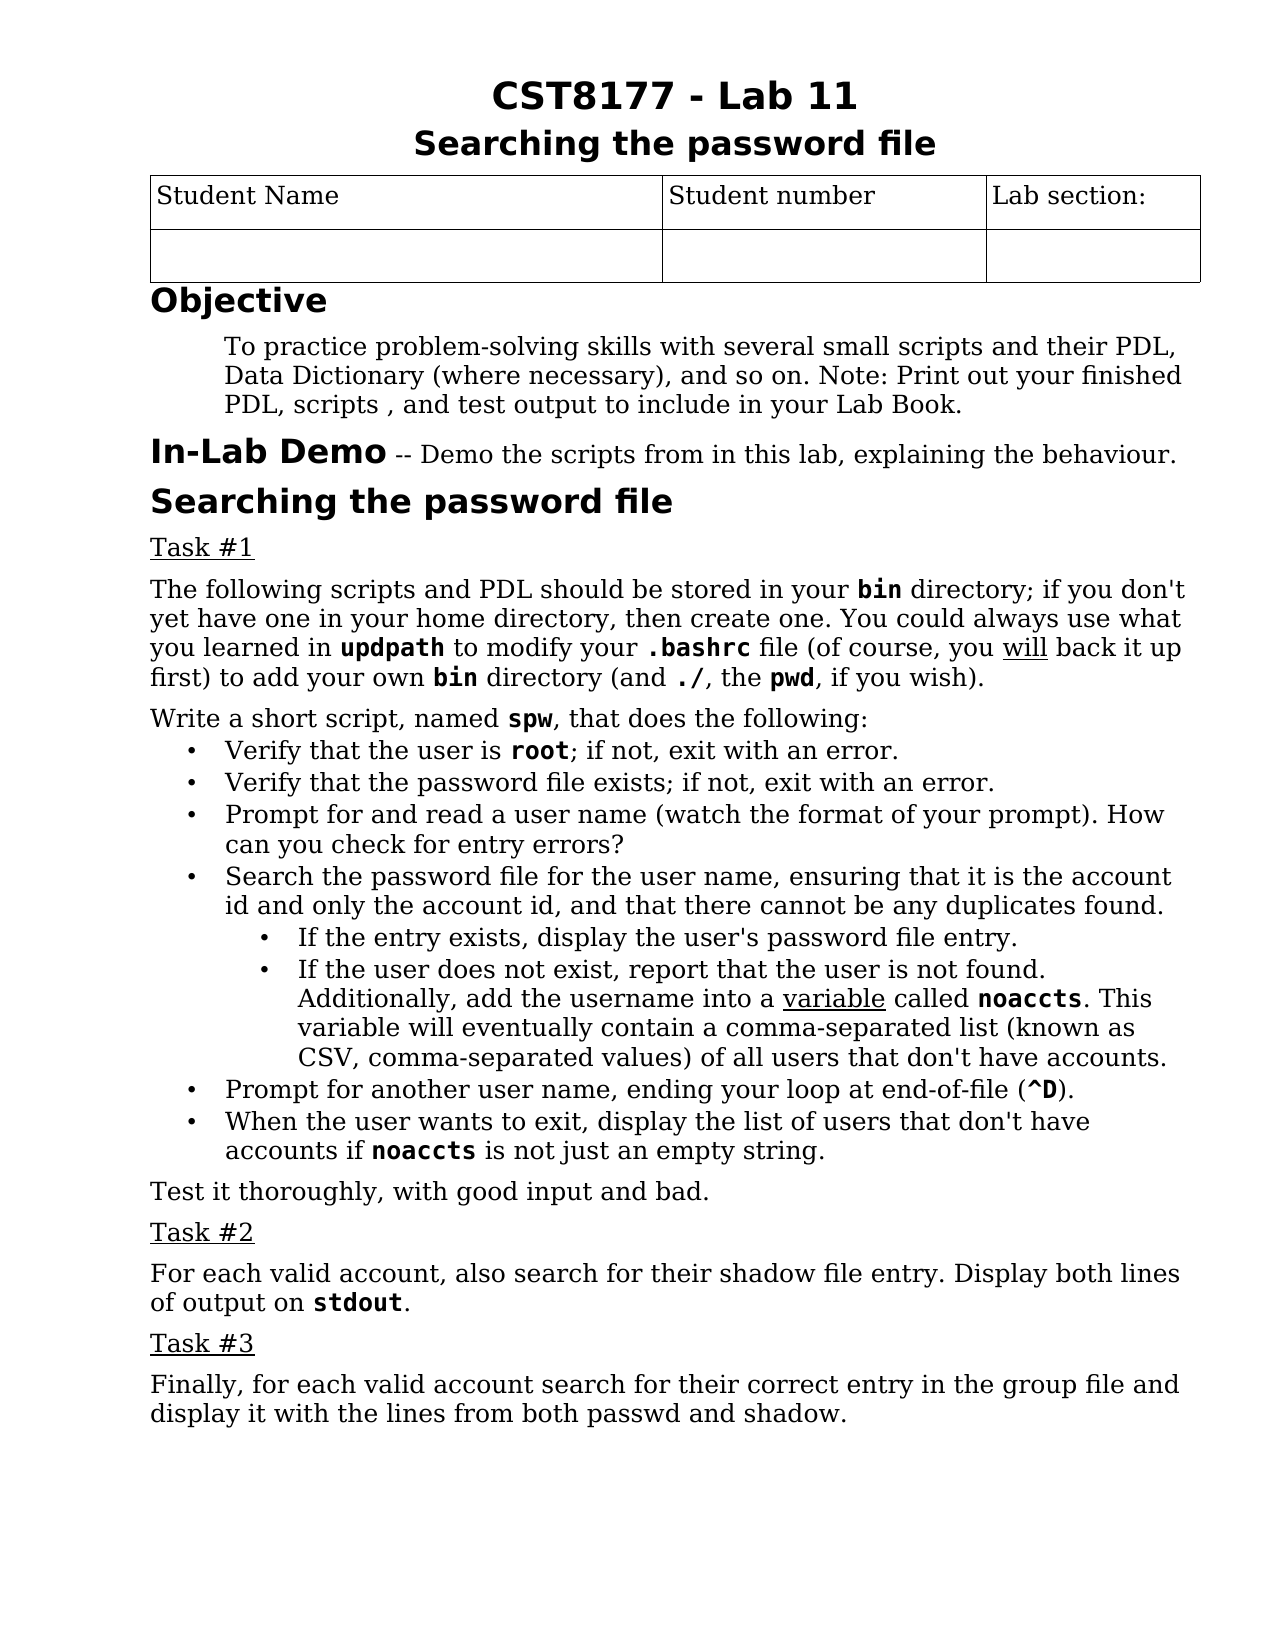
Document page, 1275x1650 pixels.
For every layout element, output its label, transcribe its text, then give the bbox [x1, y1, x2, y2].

table_cell [151, 230, 662, 282]
text Write a short script, named spw, that does the following: [150, 704, 1200, 734]
table_header Student Name [151, 176, 662, 228]
text Searching the password file [150, 483, 1200, 522]
text CST8177 - Lab 11 [150, 75, 1200, 119]
list Search the password file for the user name, ensuring that it is the account id and only the account id, and that there cannot be any duplicates found. [187, 862, 1200, 920]
table_cell [663, 230, 986, 282]
text Objective [150, 283, 1200, 321]
list If the entry exists, display the user's password file entry. [260, 923, 1200, 952]
list Verify that the user is root; if not, exit with an error. [187, 737, 1200, 766]
text Task #1 [150, 534, 1200, 563]
text Finally, for each valid account search for their correct entry in the group file and display it with the lines from both passwd and shadow. [150, 1370, 1200, 1428]
text In-Lab Demo -- Demo the scripts from in this lab, explaining the behaviour. [150, 432, 1200, 471]
table_cell [987, 230, 1200, 282]
text The following scripts and PDL should be stored in your bin directory; if you don't yet have one in your home directory, then create one. You could always use what you learned in updpath to modify your .bashrc file (of course, you will back it up first) to add your own bin directory (and ./, the pwd, if you wish). [150, 575, 1200, 692]
list Prompt for and read a user name (watch the format of your prompt). How can you check for entry errors? [187, 801, 1200, 859]
text Searching the password file [150, 124, 1200, 163]
table_header Lab section: [987, 176, 1200, 228]
table_header Student number [663, 176, 986, 228]
list When the user wants to exit, display the list of users that don't have accounts if noaccts is not just an empty string. [187, 1107, 1200, 1165]
list Prompt for another user name, ending your loop at end-of-file (^D). [187, 1075, 1200, 1104]
list If the user does not exist, report that the user is not found. Additionally, add the username into a variable called noaccts. This variable will eventually contain a comma-separated list (known as CSV, comma-separated values) of all users that don't have accounts. [260, 955, 1200, 1072]
text To practice problem-solving skills with several small scripts and their PDL, Data Dictionary (where necessary), and so on. Note: Print out your finished PDL, scripts , and test output to include in your Lab Book. [224, 332, 1200, 420]
text Task #3 [150, 1329, 1200, 1358]
text Task #2 [150, 1218, 1200, 1247]
text For each valid account, also search for their shadow file entry. Display both lines of output on stdout. [150, 1259, 1200, 1317]
text Test it thoroughly, with good input and bad. [150, 1177, 1200, 1206]
list Verify that the password file exists; if not, exit with an error. [187, 769, 1200, 798]
